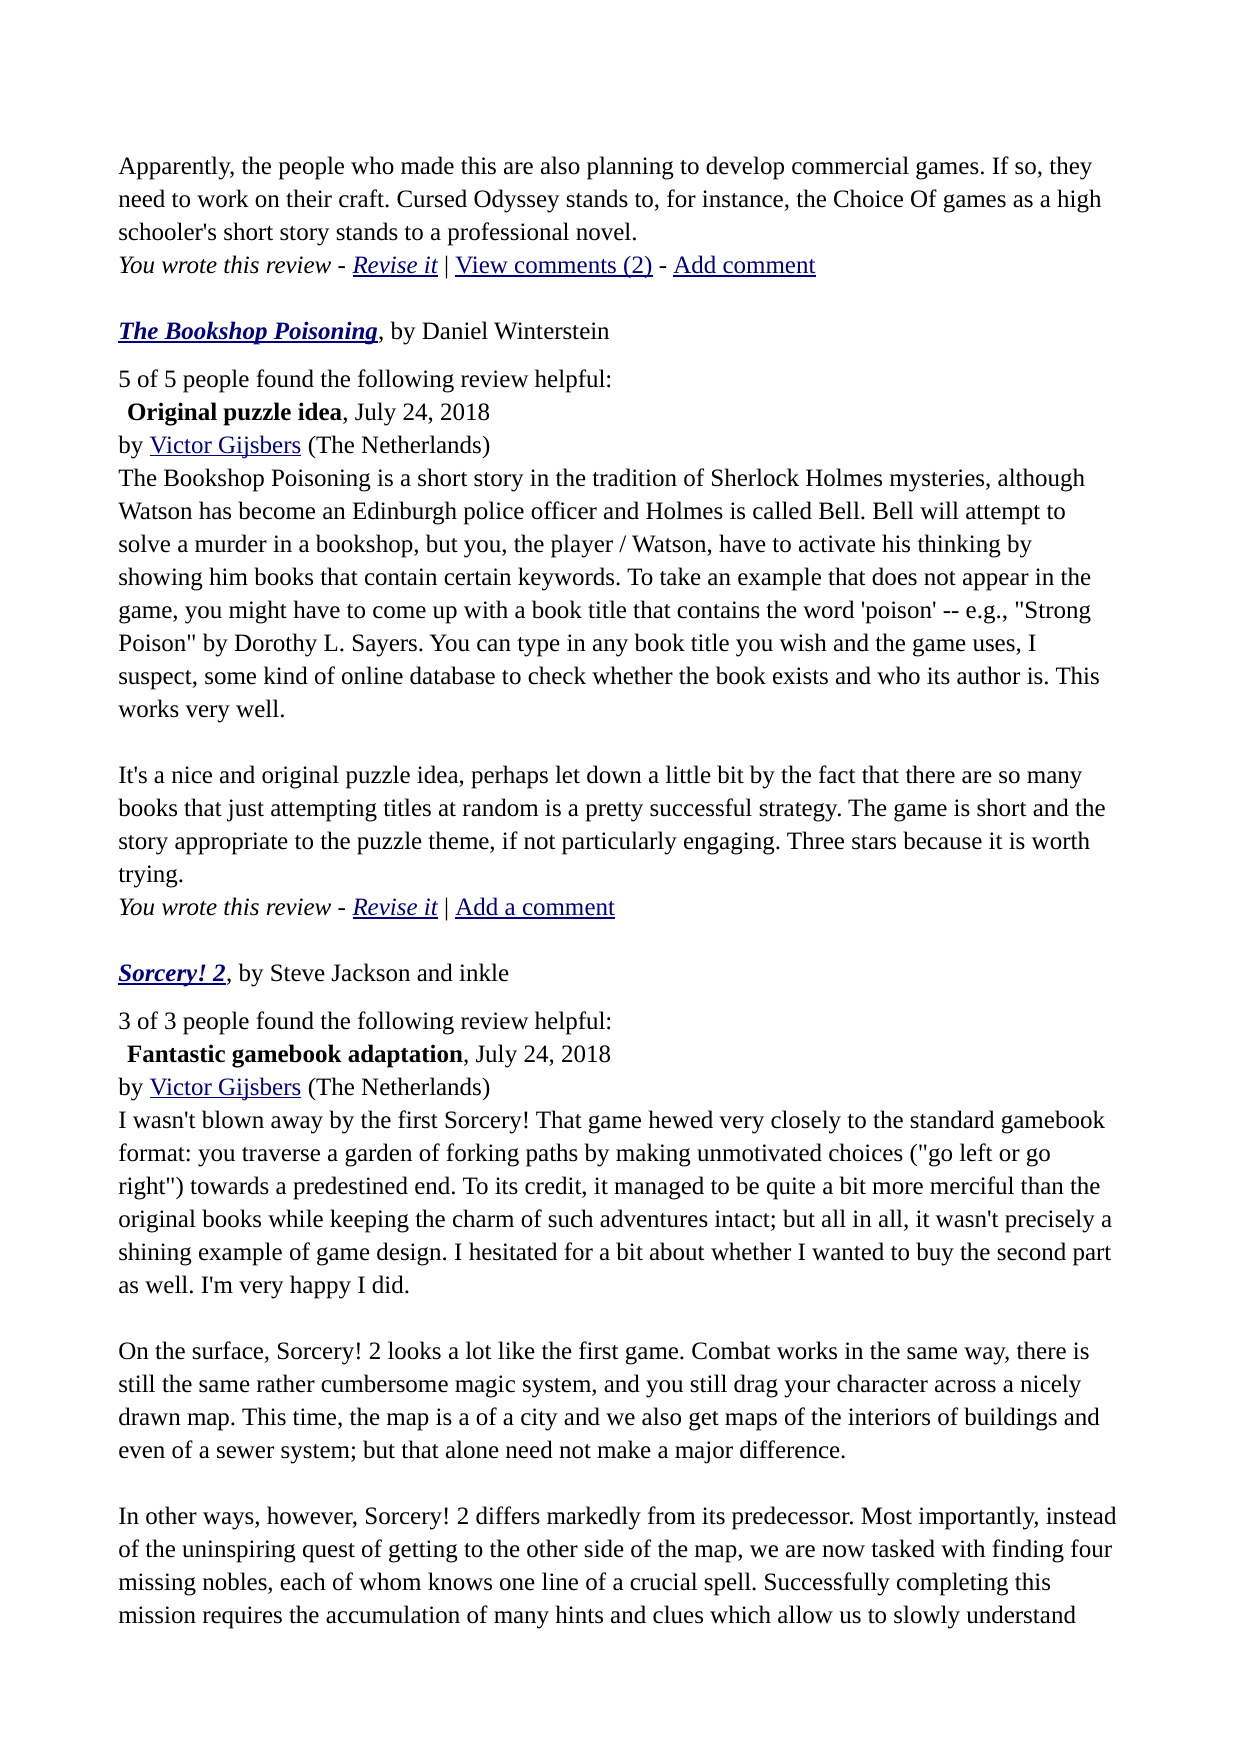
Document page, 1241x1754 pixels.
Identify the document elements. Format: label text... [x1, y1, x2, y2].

text The Bookshop Poisoning, by Daniel Winterstein [118, 316, 1122, 345]
text Sorcery! 2, by Steve Jackson and inkle [118, 958, 1122, 987]
text 3 of 3 people found the following review helpful: [118, 1006, 1122, 1034]
text You wrote this review - Revise it | Add a comment [118, 892, 1122, 921]
text The Bookshop Poisoning is a short story in the tradition of Sherlock Holmes mysteries, although Watson has become an Edinburgh police officer and Holmes is called Bell. Bell will attempt to solve a murder in a bookshop, but you, the player / Watson, have to activate his thinking by showing him books that contain certain keywords. To take an example that does not appear in the game, you might have to come up with a book title that contains the word 'poison' -- e.g., "Strong Poison" by Dorothy L. Sayers. You can type in any book title you wish and the game uses, I suspect, some kind of online database to check whether the book exists and who its author is. This works very well. It's a nice and original puzzle idea, perhaps let down a little bit by the fact that there are so many books that just attempting titles at random is a pretty successful strategy. The game is short and the story appropriate to the puzzle theme, if not particularly engaging. Three stars because it is worth trying. [118, 463, 1122, 888]
text Apparently, the people who made this are also planning to develop commercial games. If so, they need to work on their craft. Cursed Odyssey stands to, for instance, the Choice Of games as a high schooler's short story stands to a professional novel. [118, 118, 1122, 246]
text Fantastic gamebook adaptation, July 24, 2018 [118, 1039, 1122, 1068]
text I wasn't blown away by the first Sorcery! That game hewed very closely to the standard gamebook format: you traverse a garden of forking paths by making unmotivated choices ("go left or go right") towards a predestined end. To its credit, it managed to be quite a bit more merciful than the original books while keeping the charm of such adventures intact; but all in all, it wasn't precisely a shining example of game design. I hesitated for a bit about whether I wanted to buy the second part as well. I'm very happy I did. On the surface, Sorcery! 2 looks a lot like the first game. Combat works in the same way, there is still the same rather cumbersome magic system, and you still drag your character across a nicely drawn map. This time, the map is a of a city and we also get maps of the interiors of buildings and even of a sewer system; but that alone need not make a major difference. In other ways, however, Sorcery! 2 differs markedly from its predecessor. Most importantly, instead of the uninspiring quest of getting to the other side of the map, we are now tasked with finding four missing nobles, each of whom knows one line of a crucial spell. Successfully completing this mission requires the accumulation of many hints and clues which allow us to slowly understand [118, 1105, 1122, 1629]
text by Victor Gijsbers (The Netherlands) [118, 430, 1122, 459]
text Original puzzle idea, July 24, 2018 [118, 397, 1122, 426]
text You wrote this review - Revise it | View comments (2) - Add comment [118, 250, 1122, 279]
text by Victor Gijsbers (The Netherlands) [118, 1072, 1122, 1101]
text 5 of 5 people found the following review helpful: [118, 364, 1122, 393]
